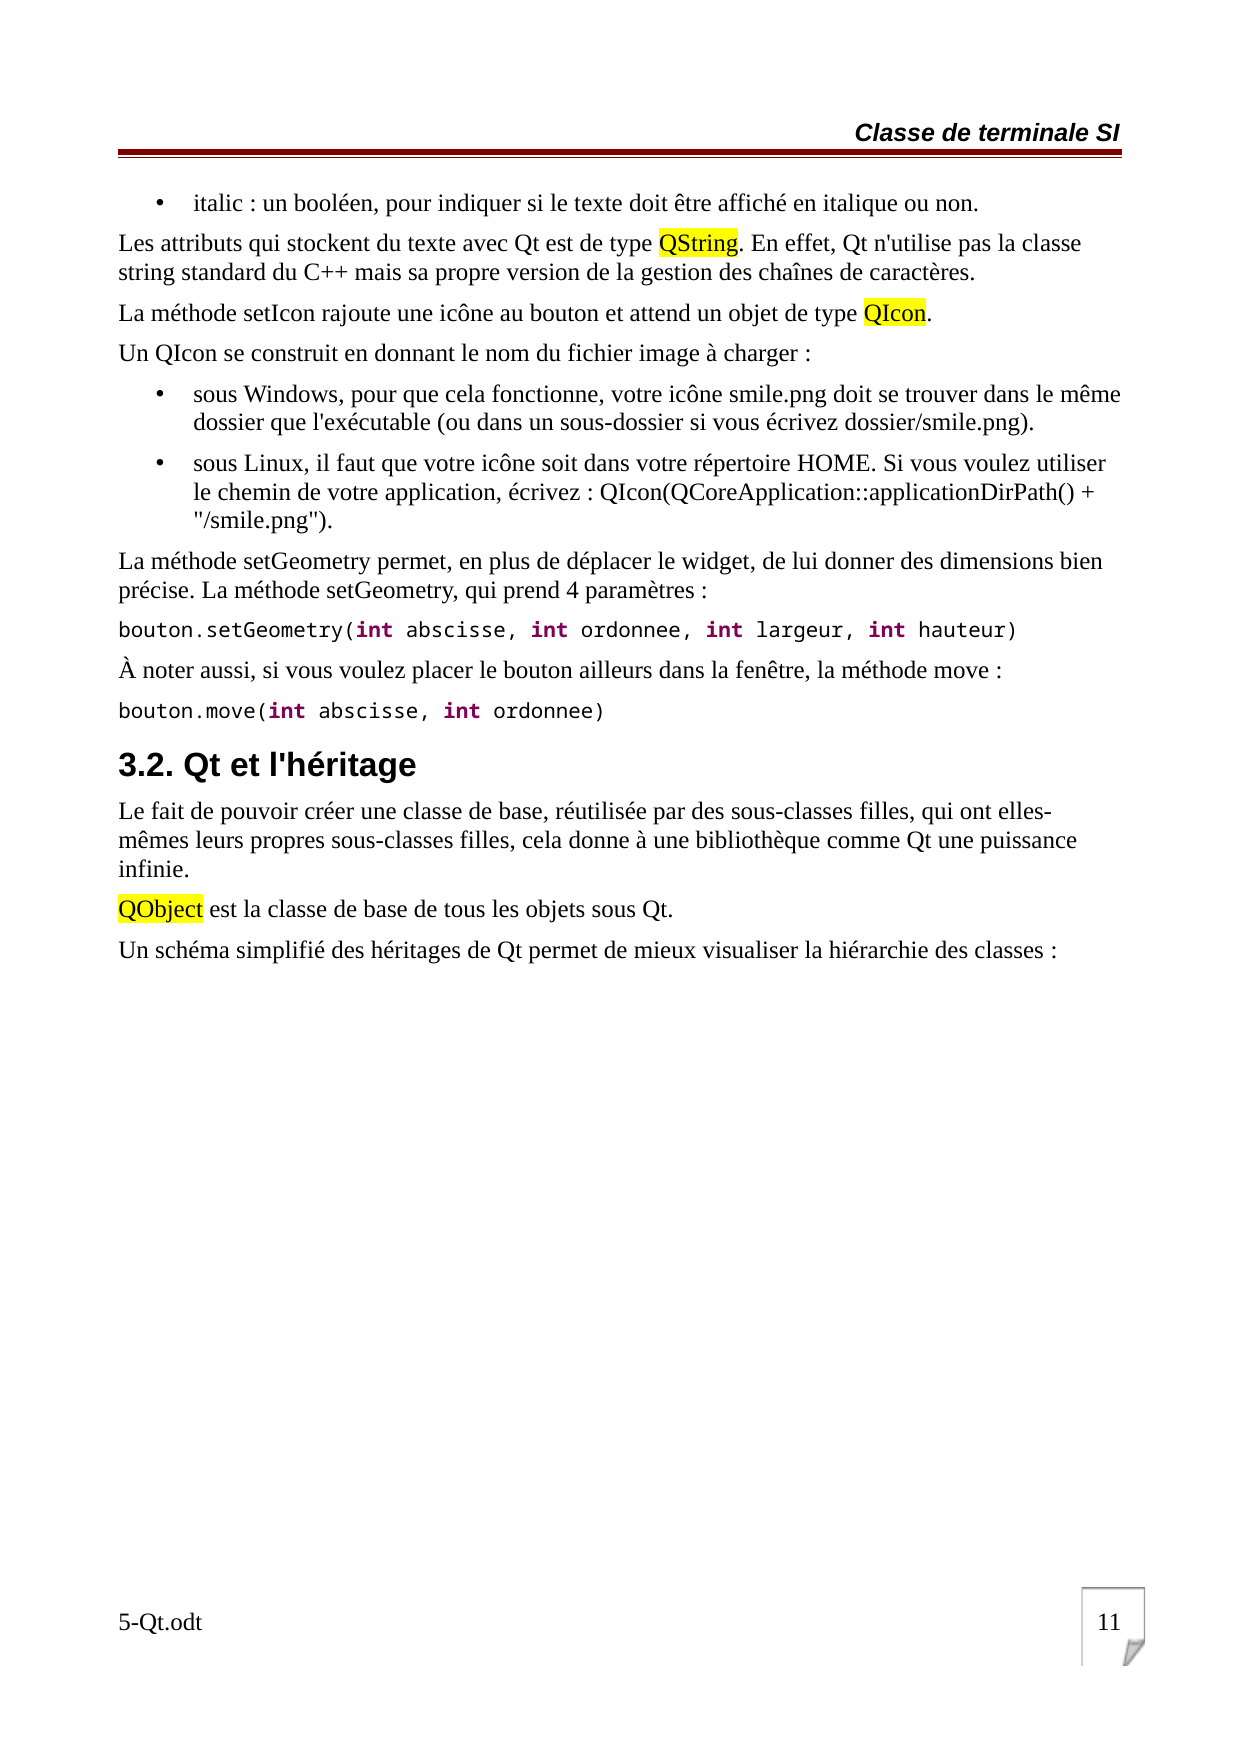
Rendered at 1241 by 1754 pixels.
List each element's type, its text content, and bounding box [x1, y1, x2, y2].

text À noter aussi, si vous voulez placer le bouton ailleurs dans la fenêtre, la méthode move : [118, 655, 1122, 684]
text Le fait de pouvoir créer une classe de base, réutilisée par des sous-classes filles, qui ont elles-mêmes leurs propres sous-classes filles, cela donne à une bibliothèque comme Qt une puissance infinie. [118, 796, 1122, 883]
text Les attributs qui stockent du texte avec Qt est de type QString. En effet, Qt n'utilise pas la classe string standard du C++ mais sa propre version de la gestion des chaînes de caractères. [118, 228, 1122, 286]
list sous Linux, il faut que votre icône soit dans votre répertoire HOME. Si vous voulez utiliser le chemin de votre application, écrivez : QIcon(QCoreApplication::applicationDirPath() + "/smile.png"). [156, 448, 1122, 534]
text Un schéma simplifié des héritages de Qt permet de mieux visualiser la hiérarchie des classes : [118, 935, 1122, 964]
text La méthode setGeometry permet, en plus de déplacer le widget, de lui donner des dimensions bien précise. La méthode setGeometry, qui prend 4 paramètres : [118, 546, 1122, 603]
text bouton.setGeometry(int abscisse, int ordonnee, int largeur, int hauteur) [118, 615, 1122, 644]
list italic : un booléen, pour indiquer si le texte doit être affiché en italique ou non. [156, 188, 1122, 217]
subtitle 3.2. Qt et l'héritage [118, 745, 1122, 784]
text QObject est la classe de base de tous les objets sous Qt. [118, 894, 1122, 923]
text La méthode setIcon rajoute une icône au bouton et attend un objet de type QIcon. [118, 298, 1122, 326]
list sous Windows, pour que cela fonctionne, votre icône smile.png doit se trouver dans le même dossier que l'exécutable (ou dans un sous-dossier si vous écrivez dossier/smile.png). [156, 379, 1122, 436]
text Un QIcon se construit en donnant le nom du fichier image à charger : [118, 338, 1122, 367]
text bouton.move(int abscisse, int ordonnee) [118, 696, 1122, 724]
